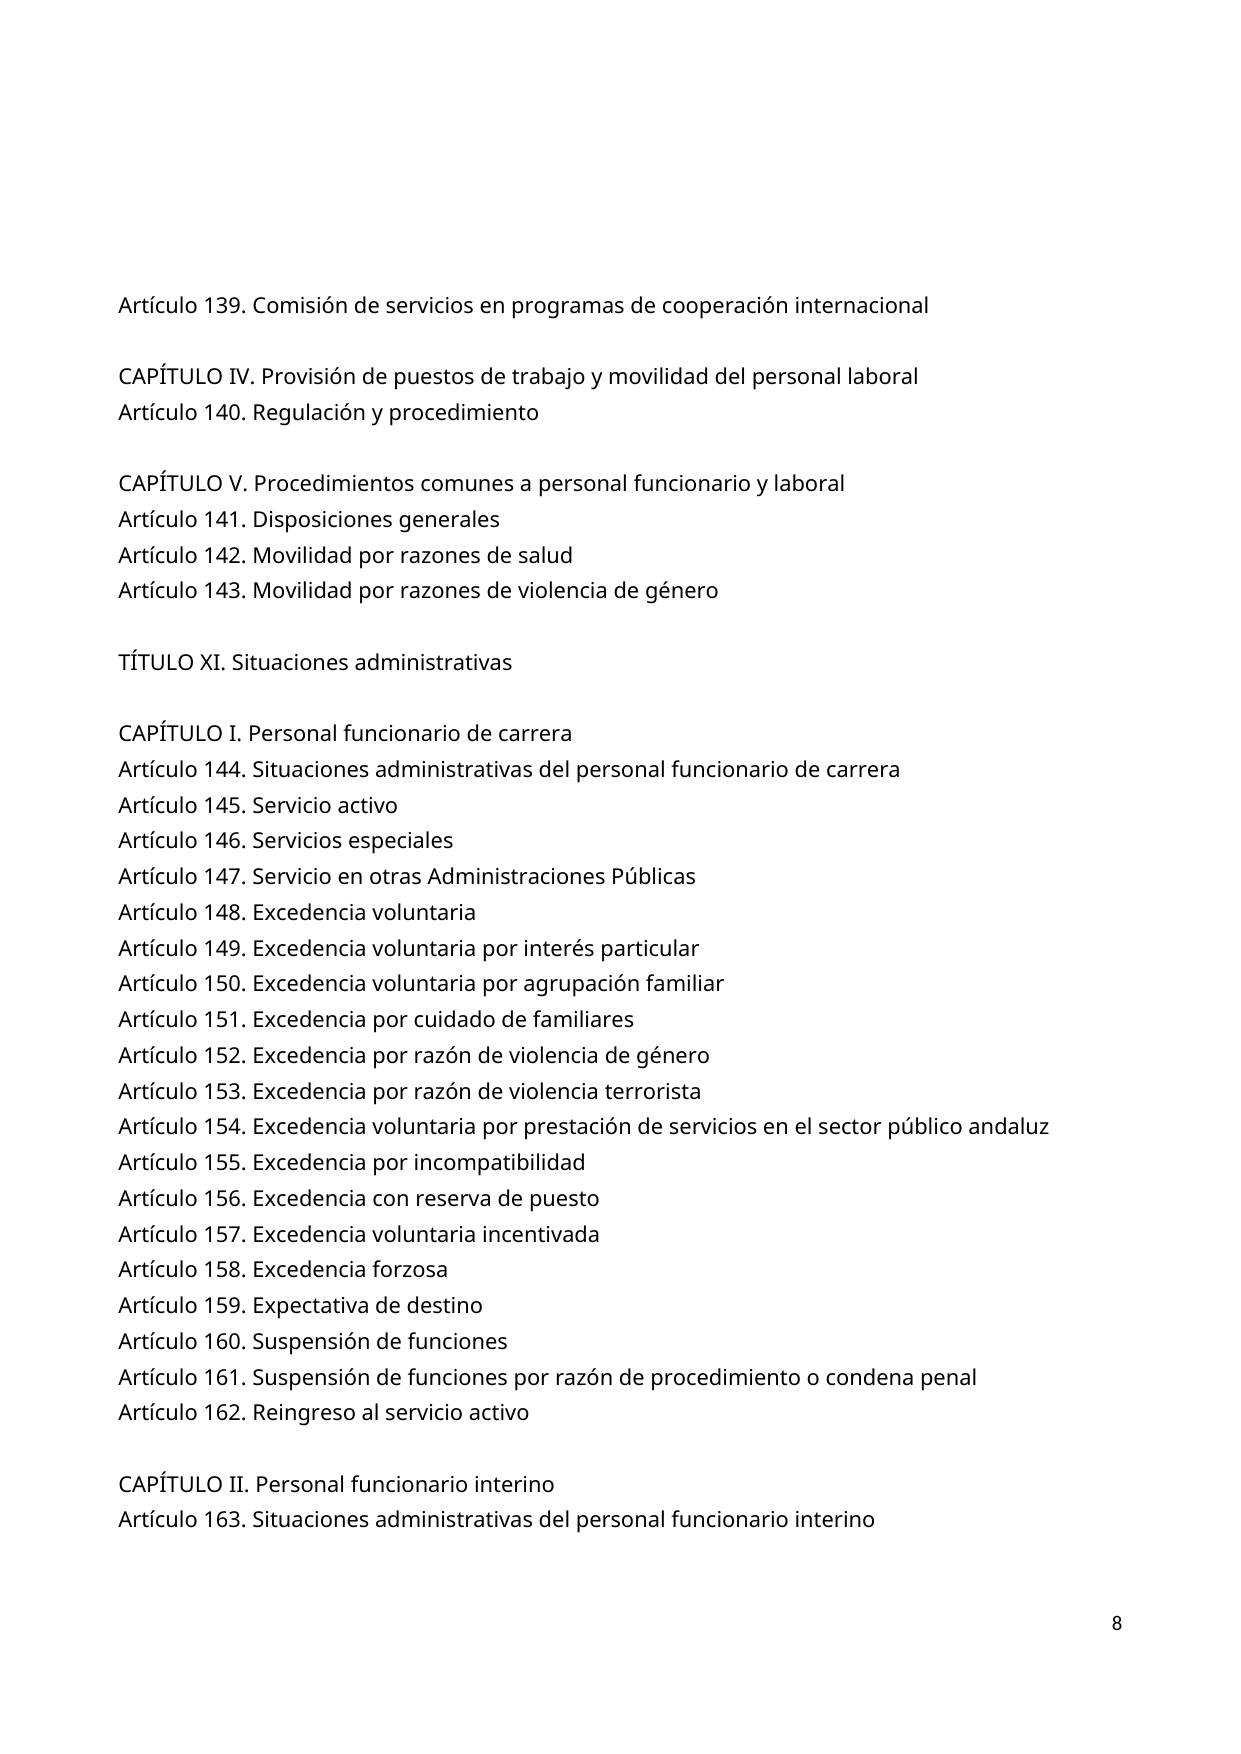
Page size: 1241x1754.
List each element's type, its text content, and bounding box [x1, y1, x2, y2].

text CAPÍTULO I. Personal funcionario de carrera [118, 718, 1122, 748]
text Artículo 154. Excedencia voluntaria por prestación de servicios en el sector público andaluz [118, 1111, 1122, 1141]
text CAPÍTULO IV. Provisión de puestos de trabajo y movilidad del personal laboral [118, 361, 1122, 391]
text Artículo 158. Excedencia forzosa [118, 1254, 1122, 1284]
text Artículo 160. Suspensión de funciones [118, 1326, 1122, 1356]
text Artículo 147. Servicio en otras Administraciones Públicas [118, 861, 1122, 891]
text Artículo 149. Excedencia voluntaria por interés particular [118, 933, 1122, 962]
text Artículo 156. Excedencia con reserva de puesto [118, 1183, 1122, 1213]
text Artículo 148. Excedencia voluntaria [118, 897, 1122, 927]
text Artículo 140. Regulación y procedimiento [118, 397, 1122, 427]
text Artículo 155. Excedencia por incompatibilidad [118, 1147, 1122, 1177]
text Artículo 139. Comisión de servicios en programas de cooperación internacional [118, 289, 1122, 319]
text Artículo 150. Excedencia voluntaria por agrupación familiar [118, 968, 1122, 998]
text Artículo 162. Reingreso al servicio activo [118, 1397, 1122, 1427]
text Artículo 153. Excedencia por razón de violencia terrorista [118, 1076, 1122, 1105]
text CAPÍTULO II. Personal funcionario interino [118, 1469, 1122, 1498]
text CAPÍTULO V. Procedimientos comunes a personal funcionario y laboral [118, 468, 1122, 498]
text Artículo 146. Servicios especiales [118, 826, 1122, 855]
text Artículo 145. Servicio activo [118, 790, 1122, 819]
text Artículo 142. Movilidad por razones de salud [118, 540, 1122, 569]
text Artículo 141. Disposiciones generales [118, 504, 1122, 534]
text Artículo 163. Situaciones administrativas del personal funcionario interino [118, 1504, 1122, 1534]
text Artículo 144. Situaciones administrativas del personal funcionario de carrera [118, 754, 1122, 784]
text Artículo 151. Excedencia por cuidado de familiares [118, 1004, 1122, 1034]
text Artículo 161. Suspensión de funciones por razón de procedimiento o condena penal [118, 1361, 1122, 1391]
text TÍTULO XI. Situaciones administrativas [118, 647, 1122, 677]
text Artículo 152. Excedencia por razón de violencia de género [118, 1040, 1122, 1070]
text Artículo 143. Movilidad por razones de violencia de género [118, 575, 1122, 605]
text Artículo 157. Excedencia voluntaria incentivada [118, 1218, 1122, 1248]
text Artículo 159. Expectativa de destino [118, 1290, 1122, 1320]
